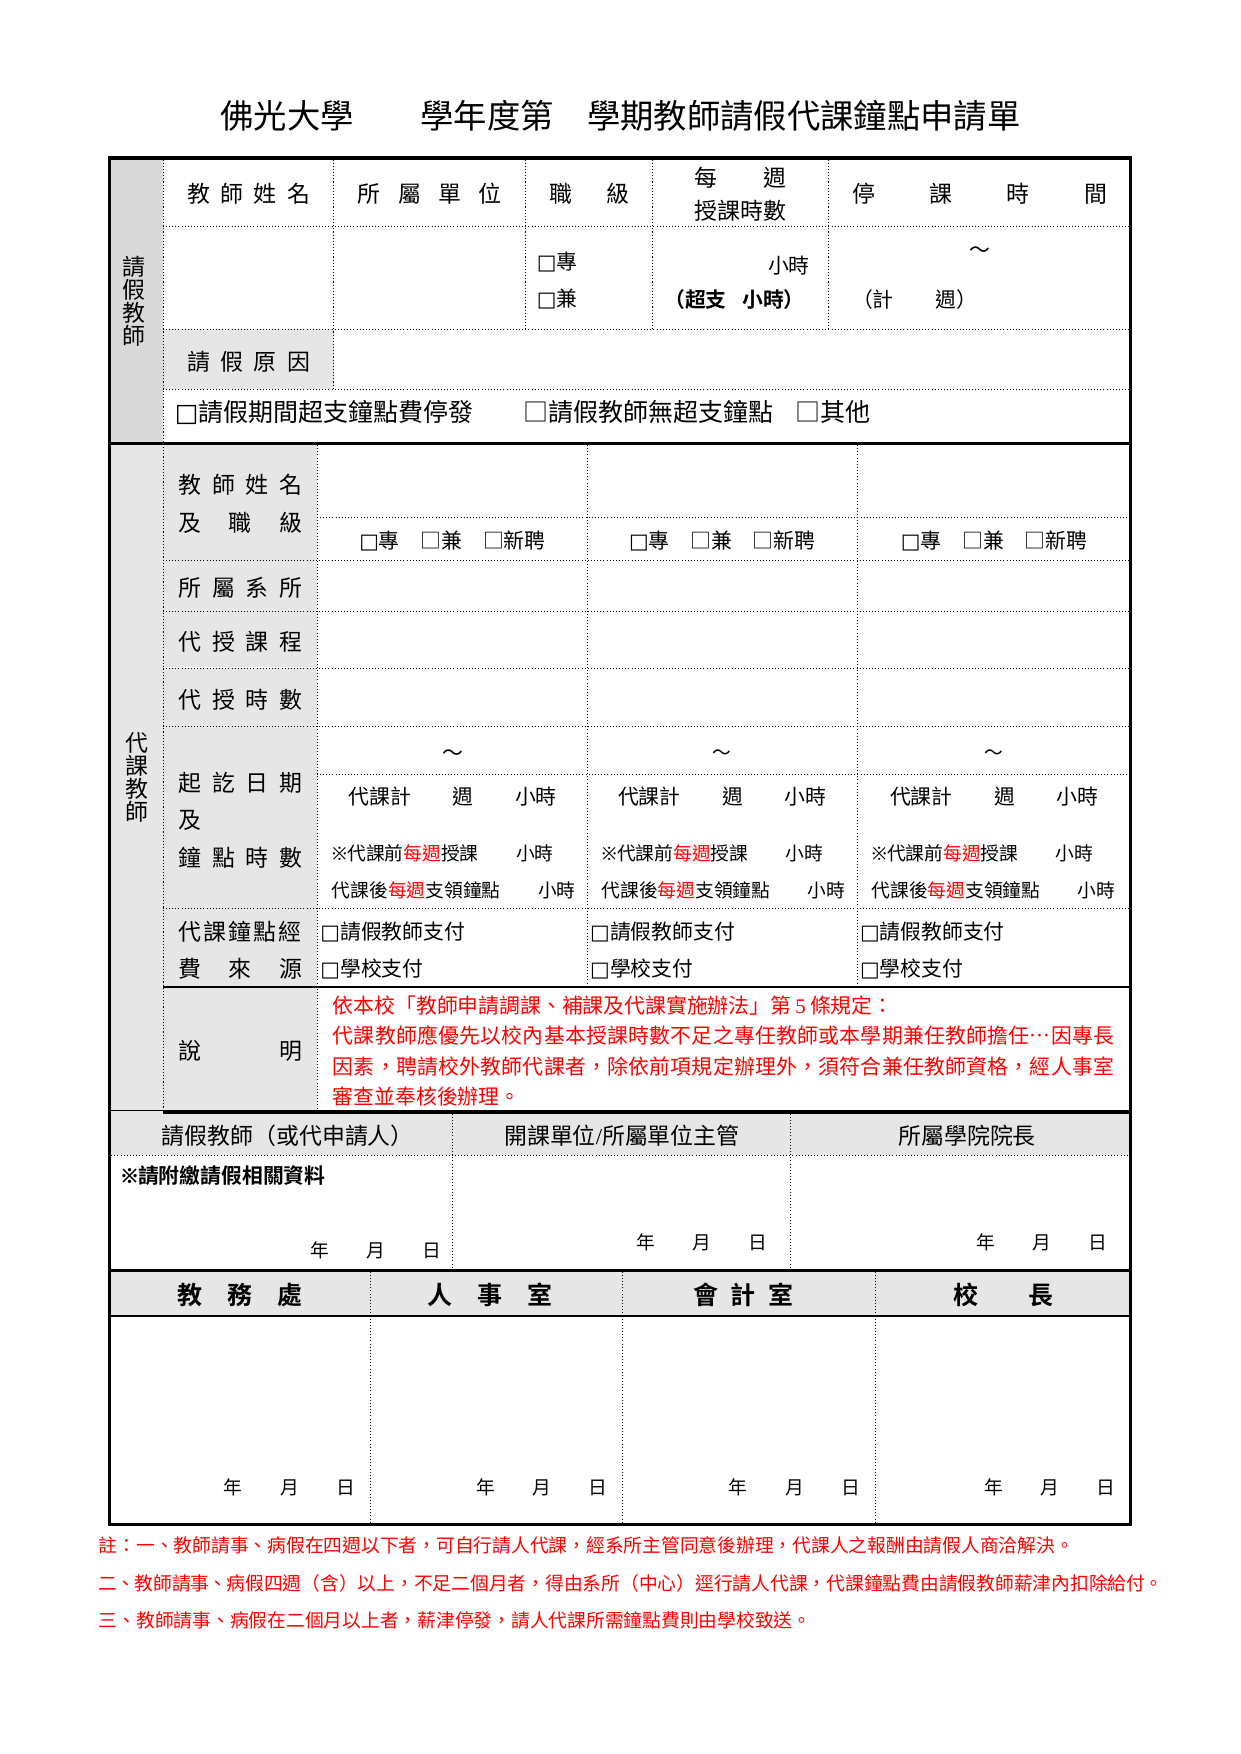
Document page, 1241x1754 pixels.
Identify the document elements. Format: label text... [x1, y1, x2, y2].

table_cell 代課計 週 小時 ※代課前每週授課 小時 代課後每週支領鐘點 小時 [857, 774, 1129, 908]
table_cell 代授時數 [163, 668, 317, 726]
table_cell 開課單位/所屬單位主管 [453, 1114, 791, 1155]
table_cell ※請附繳請假相關資料 年 月 日 [111, 1155, 453, 1268]
table_cell [334, 329, 1129, 389]
table_cell [163, 226, 334, 329]
table_cell □專 □兼 □新聘 [587, 517, 857, 560]
table_cell 代課計 週 小時 ※代課前每週授課 小時 代課後每週支領鐘點 小時 [317, 774, 587, 908]
table_cell 依本校「教師申請調課、補課及代課實施辦法」第5條規定： 代課教師應優先以校內基本授課時數不足之專任教師或本學期兼任教師擔任…因專長因素，聘請校外教師代課者，除依前項規定辦理外，須符合兼任教師資格，經人事室審查並奉核後辦理。 [317, 988, 1129, 1110]
table_cell ～ [317, 726, 587, 774]
table_cell [587, 560, 857, 611]
table_cell 年 月 日 [111, 1317, 370, 1522]
table_cell 人 事 室 [370, 1272, 623, 1315]
table_cell 年 月 日 [453, 1155, 791, 1268]
table_cell [857, 668, 1129, 726]
table_cell 起訖日期 及 鐘點時數 [163, 726, 317, 908]
table_cell 代課教師 [111, 445, 163, 1110]
table_cell 教 務 處 [111, 1272, 370, 1315]
table_header 請假教師 [111, 160, 163, 442]
table_cell 年 月 日 [370, 1317, 623, 1522]
table_cell 代課鐘點經費來源 [163, 908, 317, 986]
table_cell [317, 560, 587, 611]
table_cell 校 長 [875, 1272, 1129, 1315]
text 二、教師請事、病假四週（含）以上，不足二個月者，得由系所（中心）逕行請人代課，代課鐘點費由請假教師薪津內扣除給付。 [99, 1563, 1162, 1601]
table_header 教師姓名 [163, 160, 334, 226]
table_cell [334, 226, 525, 329]
table_cell ～ [857, 726, 1129, 774]
table_cell 請假原因 [163, 329, 334, 389]
table_cell 小時 （超支 小時） [653, 226, 828, 329]
table_cell □專 □兼 [525, 226, 653, 329]
table_cell [857, 445, 1129, 517]
text 註：一、教師請事、病假在四週以下者，可自行請人代課，經系所主管同意後辦理，代課人之報酬由請假人商洽解決。 [99, 1526, 1162, 1563]
table_cell □請假教師支付 □學校支付 [317, 908, 587, 986]
text 三、教師請事、病假在二個月以上者，薪津停發，請人代課所需鐘點費則由學校致送。 [99, 1601, 1162, 1638]
table_header 每 週 授課時數 [653, 160, 828, 226]
table_cell [317, 445, 587, 517]
table_cell [587, 668, 857, 726]
table_cell 請假教師（或代申請人） [111, 1111, 453, 1155]
text 佛光大學 學年度第 學期教師請假代課鐘點申請單 [187, 89, 1053, 138]
table_cell [857, 611, 1129, 667]
table_cell [317, 668, 587, 726]
table_cell [857, 560, 1129, 611]
table_cell ～ （計 週） [828, 226, 1129, 329]
table_cell 年 月 日 [623, 1317, 875, 1522]
table_cell 會 計 室 [623, 1272, 875, 1315]
table_cell □請假教師支付 □學校支付 [857, 908, 1129, 986]
table_cell □請假教師支付 □學校支付 [587, 908, 857, 986]
table_cell 年 月 日 [875, 1317, 1129, 1522]
table_cell 所屬系所 [163, 560, 317, 611]
table_cell 所屬學院院長 [791, 1114, 1129, 1155]
table_header 職 級 [525, 160, 653, 226]
table_cell □專 □兼 □新聘 [317, 517, 587, 560]
table_header 停課時間 [828, 160, 1129, 226]
table_cell □專 □兼 □新聘 [857, 517, 1129, 560]
table_cell 代授課程 [163, 611, 317, 667]
table_cell 年 月 日 [791, 1155, 1129, 1268]
table_cell [587, 445, 857, 517]
table_cell [317, 611, 587, 667]
table_cell [587, 611, 857, 667]
table_cell 說明 [163, 988, 317, 1110]
table_cell □請假期間超支鐘點費停發 □請假教師無超支鐘點 □其他 [163, 389, 1129, 442]
table_cell 代課計 週 小時 ※代課前每週授課 小時 代課後每週支領鐘點 小時 [587, 774, 857, 908]
table_cell ～ [587, 726, 857, 774]
table_header 所屬單位 [334, 160, 525, 226]
table_cell 教師姓名 及職級 [163, 445, 317, 560]
